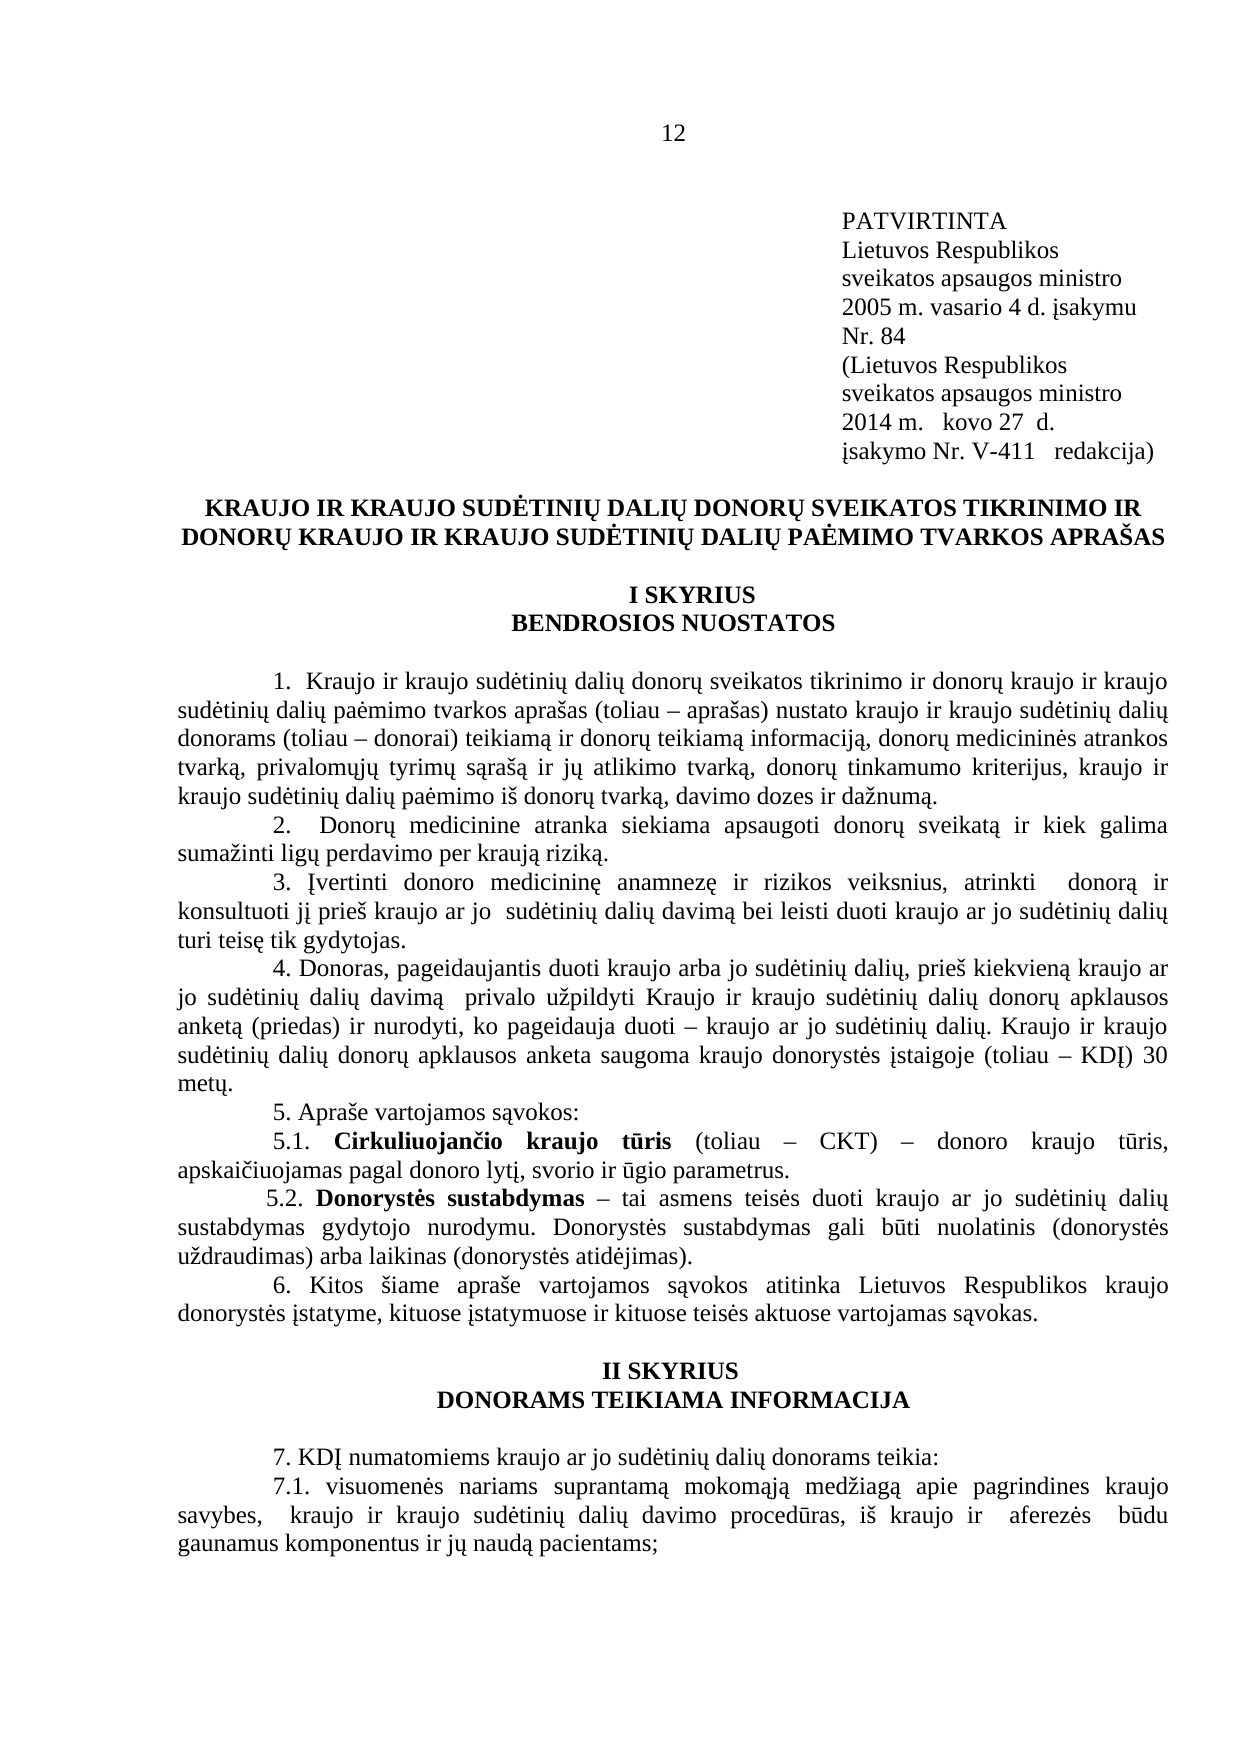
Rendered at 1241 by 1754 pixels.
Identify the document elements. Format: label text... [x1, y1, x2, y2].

text 2005 m. vasario 4 d. įsakymu Nr. 84 [842, 292, 1169, 350]
text 2014 m. kovo 27 d. [842, 407, 1169, 436]
text 5.1. Cirkuliuojančio kraujo tūris (toliau – CKT) – donoro kraujo tūris, apskaičiuojamas pagal donoro lytį, svorio ir ūgio parametrus. [177, 1126, 1169, 1183]
text II SKYRIUS [177, 1356, 1169, 1385]
text sveikatos apsaugos ministro [842, 263, 1169, 292]
text 6. Kitos šiame apraše vartojamos sąvokos atitinka Lietuvos Respublikos kraujo donorystės įstatyme, kituose įstatymuose ir kituose teisės aktuose vartojamas sąvokas. [177, 1270, 1169, 1327]
text 1. Kraujo ir kraujo sudėtinių dalių donorų sveikatos tikrinimo ir donorų kraujo ir kraujo sudėtinių dalių paėmimo tvarkos aprašas (toliau – aprašas) nustato kraujo ir kraujo sudėtinių dalių donorams (toliau – donorai) teikiamą ir donorų teikiamą informaciją, donorų medicininės atrankos tvarką, privalomųjų tyrimų sąrašą ir jų atlikimo tvarką, donorų tinkamumo kriterijus, kraujo ir kraujo sudėtinių dalių paėmimo iš donorų tvarką, davimo dozes ir dažnumą. [177, 666, 1169, 810]
text 7.1. visuomenės nariams suprantamą mokomąją medžiagą apie pagrindines kraujo savybes, kraujo ir kraujo sudėtinių dalių davimo procedūras, iš kraujo ir aferezės būdu gaunamus komponentus ir jų naudą pacientams; [177, 1471, 1169, 1557]
text I SKYRIUS [215, 580, 1169, 608]
text BENDROSIOS NUOSTATOS [177, 608, 1169, 637]
text (Lietuvos Respublikos [842, 350, 1169, 378]
text įsakymo Nr. V-411 redakcija) [842, 436, 1169, 465]
text KRAUJO IR KRAUJO SUDĖTINIŲ DALIŲ DONORŲ SVEIKATOS TIKRINIMO IR DONORŲ KRAUJO IR KRAUJO SUDĖTINIŲ DALIŲ PAĖMIMO TVARKOS APRAŠAS [177, 493, 1169, 551]
text 2. Donorų medicinine atranka siekiama apsaugoti donorų sveikatą ir kiek galima sumažinti ligų perdavimo per kraują riziką. [177, 810, 1169, 867]
text sveikatos apsaugos ministro [842, 378, 1169, 407]
text 5.2. Donorystės sustabdymas – tai asmens teisės duoti kraujo ar jo sudėtinių dalių sustabdymas gydytojo nurodymu. Donorystės sustabdymas gali būti nuolatinis (donorystės uždraudimas) arba laikinas (donorystės atidėjimas). [177, 1183, 1169, 1270]
text 3. Įvertinti donoro medicininę anamnezę ir rizikos veiksnius, atrinkti donorą ir konsultuoti jį prieš kraujo ar jo sudėtinių dalių davimą bei leisti duoti kraujo ar jo sudėtinių dalių turi teisę tik gydytojas. [177, 867, 1169, 953]
text 4. Donoras, pageidaujantis duoti kraujo arba jo sudėtinių dalių, prieš kiekvieną kraujo ar jo sudėtinių dalių davimą privalo užpildyti Kraujo ir kraujo sudėtinių dalių donorų apklausos anketą (priedas) ir nurodyti, ko pageidauja duoti – kraujo ar jo sudėtinių dalių. Kraujo ir kraujo sudėtinių dalių donorų apklausos anketa saugoma kraujo donorystės įstaigoje (toliau – KDĮ) 30 metų. [177, 953, 1169, 1097]
text PATVIRTINTA [842, 206, 1169, 235]
text DONORAMS TEIKIAMA INFORMACIJA [177, 1385, 1169, 1413]
text Lietuvos Respublikos [842, 235, 1169, 263]
text 7. KDĮ numatomiems kraujo ar jo sudėtinių dalių donorams teikia: [177, 1442, 1169, 1471]
text 5. Apraše vartojamos sąvokos: [177, 1097, 1169, 1126]
